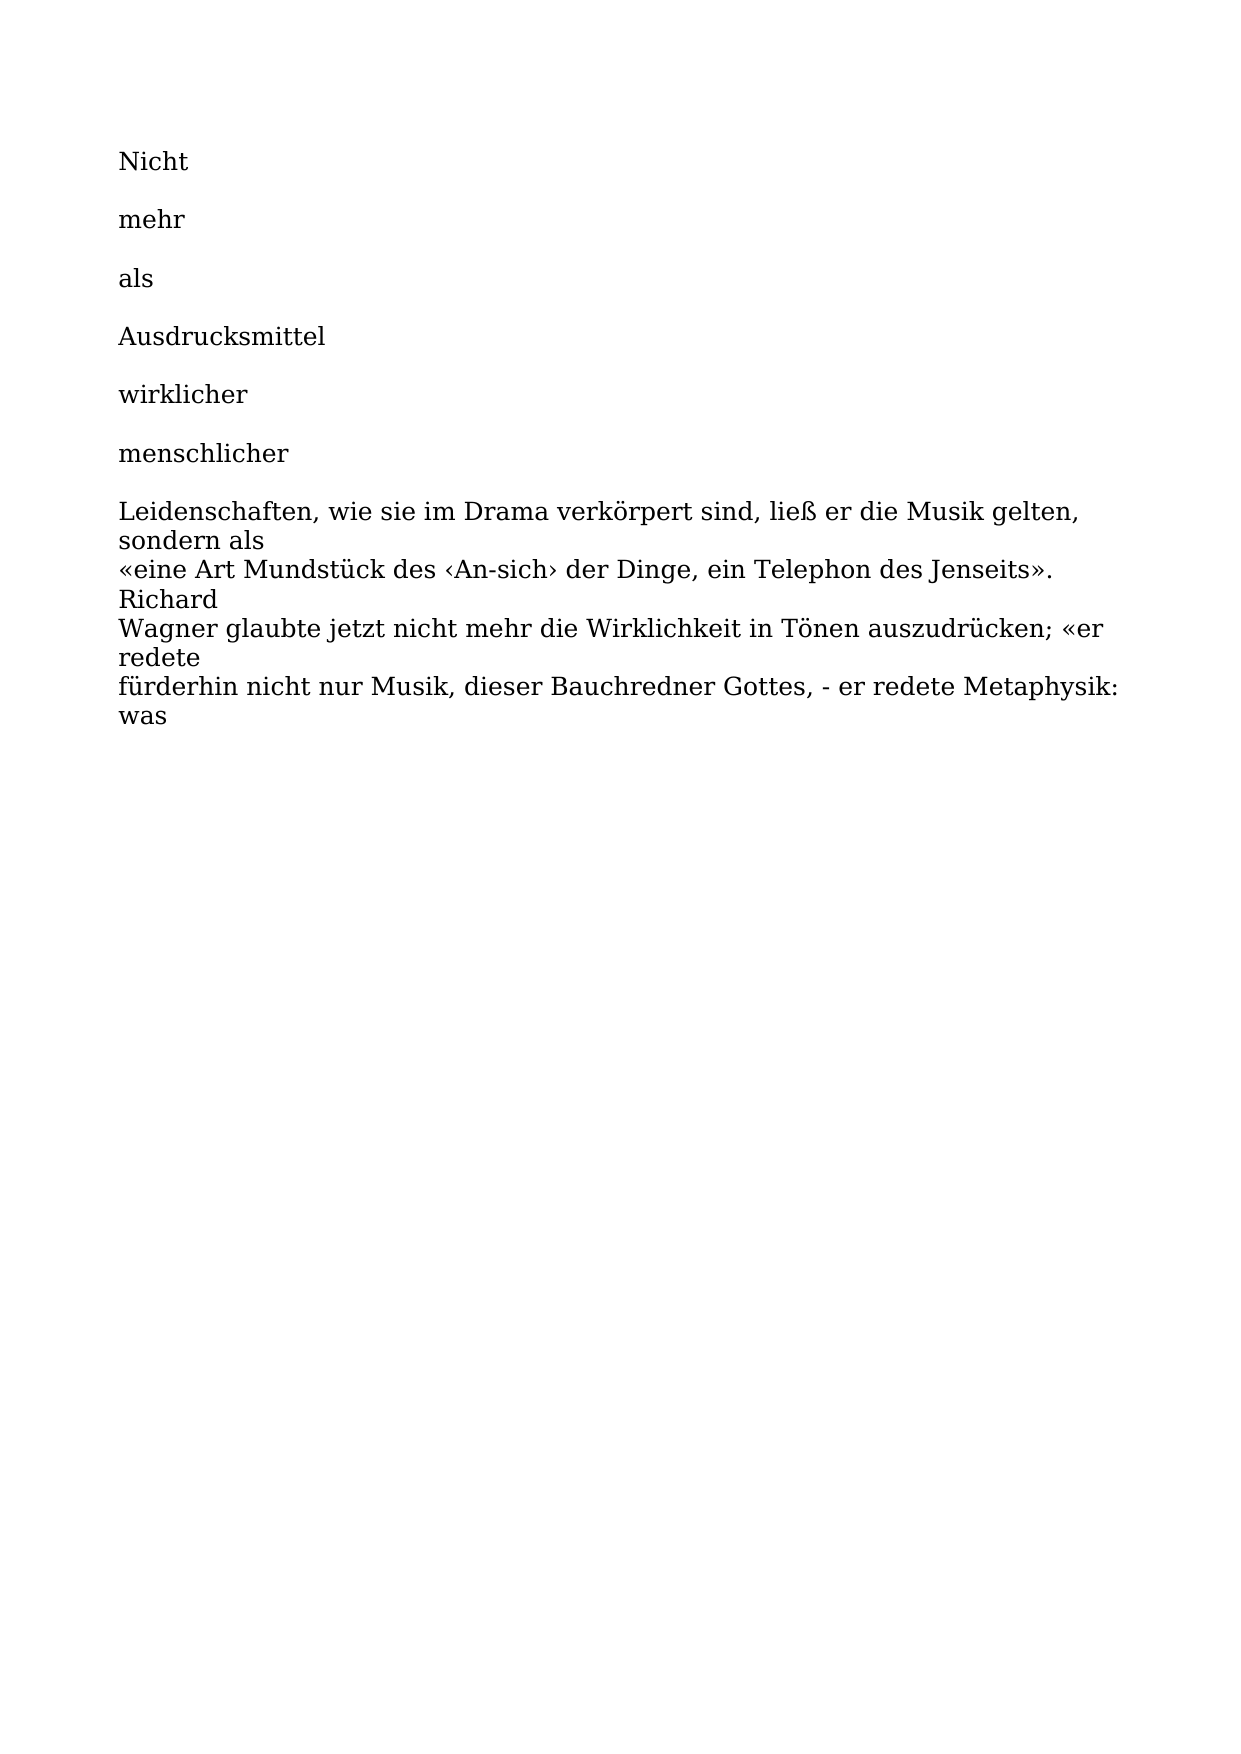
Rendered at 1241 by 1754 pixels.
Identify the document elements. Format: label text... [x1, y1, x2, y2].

text wirklicher [118, 381, 1122, 410]
text Leidenschaften, wie sie im Drama verkörpert sind, ließ er die Musik gelten, sondern als [118, 497, 1122, 556]
text mehr [118, 206, 1122, 235]
text als [118, 264, 1122, 293]
text menschlicher [118, 439, 1122, 468]
text Wagner glaubte jetzt nicht mehr die Wirklichkeit in Tönen auszudrücken; «er redete [118, 614, 1122, 672]
text «eine Art Mundstück des ‹An-sich› der Dinge, ein Telephon des Jenseits». Richard [118, 556, 1122, 614]
text Nicht [118, 147, 1122, 176]
text fürderhin nicht nur Musik, dieser Bauchredner Gottes, - er redete Metaphysik: was [118, 672, 1122, 731]
text Ausdrucksmittel [118, 322, 1122, 351]
